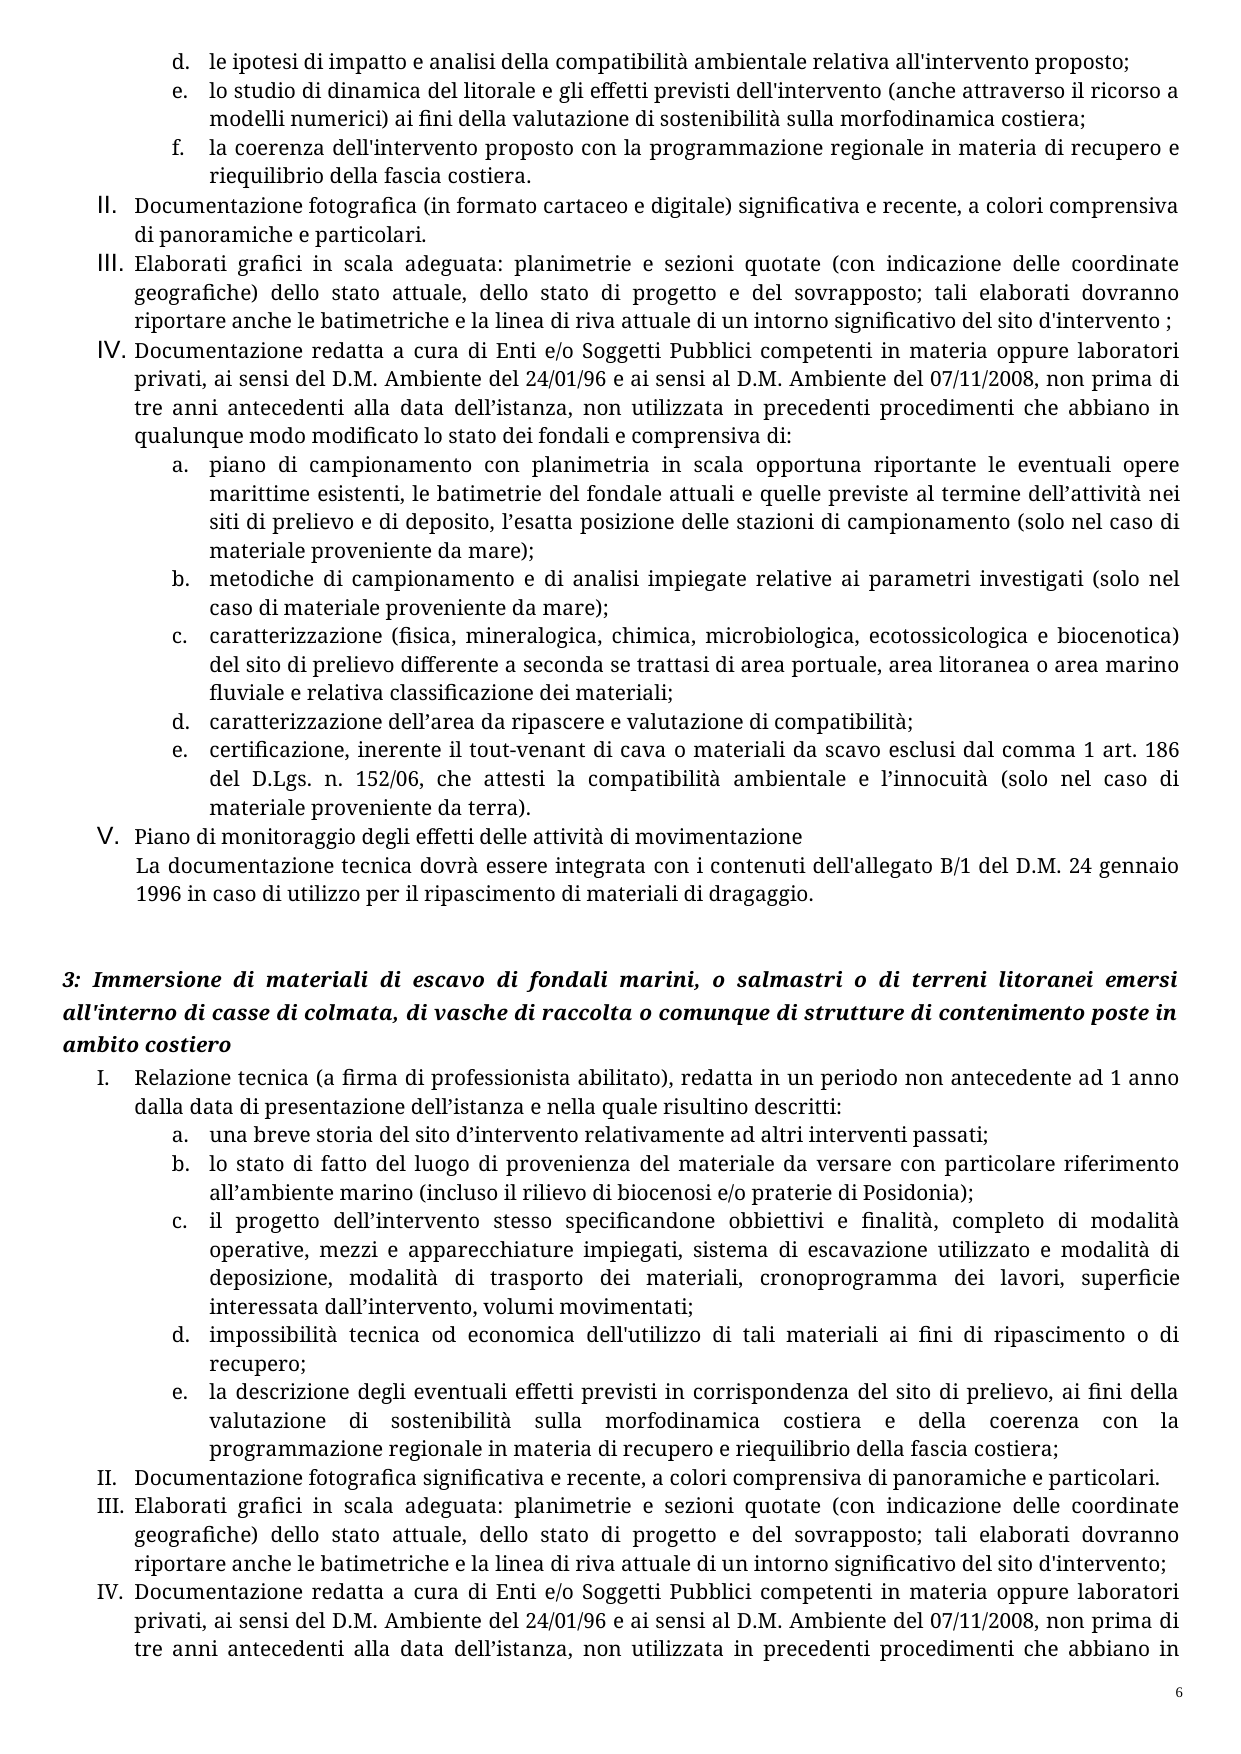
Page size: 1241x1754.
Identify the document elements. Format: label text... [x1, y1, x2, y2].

list Piano di monitoraggio degli effetti delle attività di movimentazione [59, 821, 1181, 851]
list la coerenza dell'intervento proposto con la programmazione regionale in materia di recupero e riequilibrio della fascia costiera. [172, 133, 1181, 190]
list Documentazione redatta a cura di Enti e/o Soggetti Pubblici competenti in materia oppure laboratori privati, ai sensi del D.M. Ambiente del 24/01/96 e ai sensi al D.M. Ambiente del 07/11/2008, non prima di tre anni antecedenti alla data dell’istanza, non utilizzata in precedenti procedimenti che abbiano in [97, 1577, 1181, 1663]
list la descrizione degli eventuali effetti previsti in corrispondenza del sito di prelievo, ai fini della valutazione di sostenibilità sulla morfodinamica costiera e della coerenza con la programmazione regionale in materia di recupero e riequilibrio della fascia costiera; [172, 1377, 1181, 1463]
list lo studio di dinamica del litorale e gli effetti previsti dell'intervento (anche attraverso il ricorso a modelli numerici) ai fini della valutazione di sostenibilità sulla morfodinamica costiera; [172, 76, 1181, 133]
list caratterizzazione (fisica, mineralogica, chimica, microbiologica, ecotossicologica e biocenotica) del sito di prelievo differente a seconda se trattasi di area portuale, area litoranea o area marino fluviale e relativa classificazione dei materiali; [172, 621, 1181, 707]
text 3: Immersione di materiali di escavo di fondali marini, o salmastri o di terreni litoranei emersi all'interno di casse di colmata, di vasche di raccolta o comunque di strutture di contenimento poste in ambito costiero [62, 965, 1181, 1059]
list caratterizzazione dell’area da ripascere e valutazione di compatibilità; [172, 707, 1181, 735]
list Documentazione fotografica significativa e recente, a colori comprensiva di panoramiche e particolari. [97, 1463, 1181, 1491]
list Elaborati grafici in scala adeguata: planimetrie e sezioni quotate (con indicazione delle coordinate geografiche) dello stato attuale, dello stato di progetto e del sovrapposto; tali elaborati dovranno riportare anche le batimetriche e la linea di riva attuale di un intorno significativo del sito d'intervento ; [97, 248, 1181, 335]
list Documentazione redatta a cura di Enti e/o Soggetti Pubblici competenti in materia oppure laboratori privati, ai sensi del D.M. Ambiente del 24/01/96 e ai sensi al D.M. Ambiente del 07/11/2008, non prima di tre anni antecedenti alla data dell’istanza, non utilizzata in precedenti procedimenti che abbiano in qualunque modo modificato lo stato dei fondali e comprensiva di: [97, 335, 1181, 450]
list impossibilità tecnica od economica dell'utilizzo di tali materiali ai fini di ripascimento o di recupero; [172, 1320, 1181, 1377]
list piano di campionamento con planimetria in scala opportuna riportante le eventuali opere marittime esistenti, le batimetrie del fondale attuali e quelle previste al termine dell’attività nei siti di prelievo e di deposito, l’esatta posizione delle stazioni di campionamento (solo nel caso di materiale proveniente da mare); [172, 450, 1181, 564]
list Relazione tecnica (a firma di professionista abilitato), redatta in un periodo non antecedente ad 1 anno dalla data di presentazione dell’istanza e nella quale risultino descritti: [97, 1063, 1181, 1120]
list il progetto dell’intervento stesso specificandone obbiettivi e finalità, completo di modalità operative, mezzi e apparecchiature impiegati, sistema di escavazione utilizzato e modalità di deposizione, modalità di trasporto dei materiali, cronoprogramma dei lavori, superficie interessata dall’intervento, volumi movimentati; [172, 1206, 1181, 1320]
list metodiche di campionamento e di analisi impiegate relative ai parametri investigati (solo nel caso di materiale proveniente da mare); [172, 564, 1181, 621]
list le ipotesi di impatto e analisi della compatibilità ambientale relativa all'intervento proposto; [172, 47, 1181, 76]
list Documentazione fotografica (in formato cartaceo e digitale) significativa e recente, a colori comprensiva di panoramiche e particolari. [97, 190, 1181, 248]
list una breve storia del sito d’intervento relativamente ad altri interventi passati; [172, 1120, 1181, 1149]
list lo stato di fatto del luogo di provenienza del materiale da versare con particolare riferimento all’ambiente marino (incluso il rilievo di biocenosi e/o praterie di Posidonia); [172, 1149, 1181, 1206]
text La documentazione tecnica dovrà essere integrata con i contenuti dell'allegato B/1 del D.M. 24 gennaio 1996 in caso di utilizzo per il ripascimento di materiali di dragaggio. [136, 851, 1181, 908]
list certificazione, inerente il tout-venant di cava o materiali da scavo esclusi dal comma 1 art. 186 del D.Lgs. n. 152/06, che attesti la compatibilità ambientale e l’innocuità (solo nel caso di materiale proveniente da terra). [172, 735, 1181, 821]
list Elaborati grafici in scala adeguata: planimetrie e sezioni quotate (con indicazione delle coordinate geografiche) dello stato attuale, dello stato di progetto e del sovrapposto; tali elaborati dovranno riportare anche le batimetriche e la linea di riva attuale di un intorno significativo del sito d'intervento; [97, 1491, 1181, 1577]
